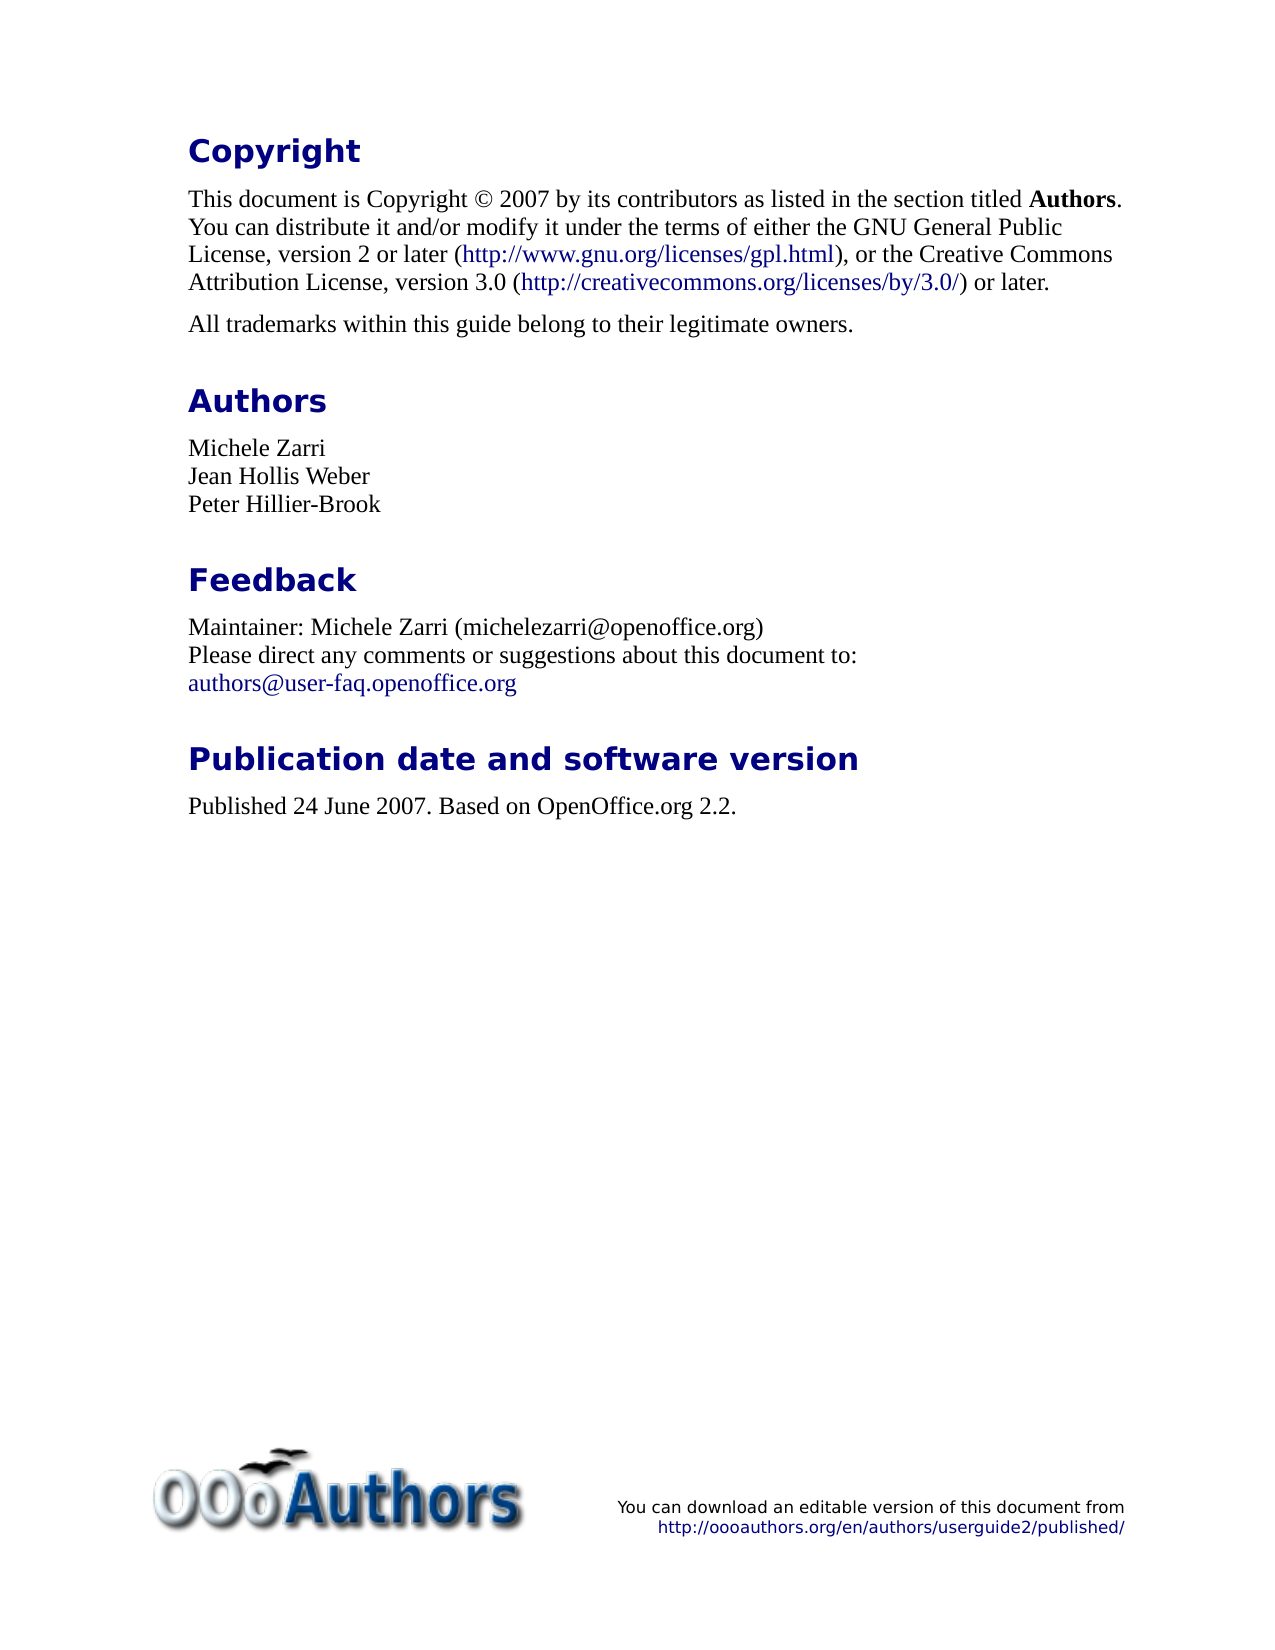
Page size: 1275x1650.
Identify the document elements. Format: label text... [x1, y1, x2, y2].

subtitle Authors [188, 383, 1125, 419]
subtitle Publication date and software version [188, 741, 1125, 778]
text Michele Zarri Jean Hollis Weber Peter Hillier-Brook [188, 434, 1125, 517]
text Published 24 June 2007. Based on OpenOffice.org 2.2. [188, 792, 1125, 820]
text Maintainer: Michele Zarri (michelezarri@openoffice.org) Please direct any comments or suggestions about this document to: authors@user-faq.openoffice.org [188, 613, 1125, 696]
picture [147, 1435, 532, 1538]
subtitle Copyright [188, 134, 1125, 170]
text This document is Copyright © 2007 by its contributors as listed in the section titled Authors. You can distribute it and/or modify it under the terms of either the GNU General Public License, version 2 or later (http://www.gnu.org/licenses/gpl.html), or the Creative Commons Attribution License, version 3.0 (http://creativecommons.org/licenses/by/3.0/) or later. [188, 185, 1125, 296]
subtitle Feedback [188, 562, 1125, 598]
text All trademarks within this guide belong to their legitimate owners. [188, 311, 1125, 338]
